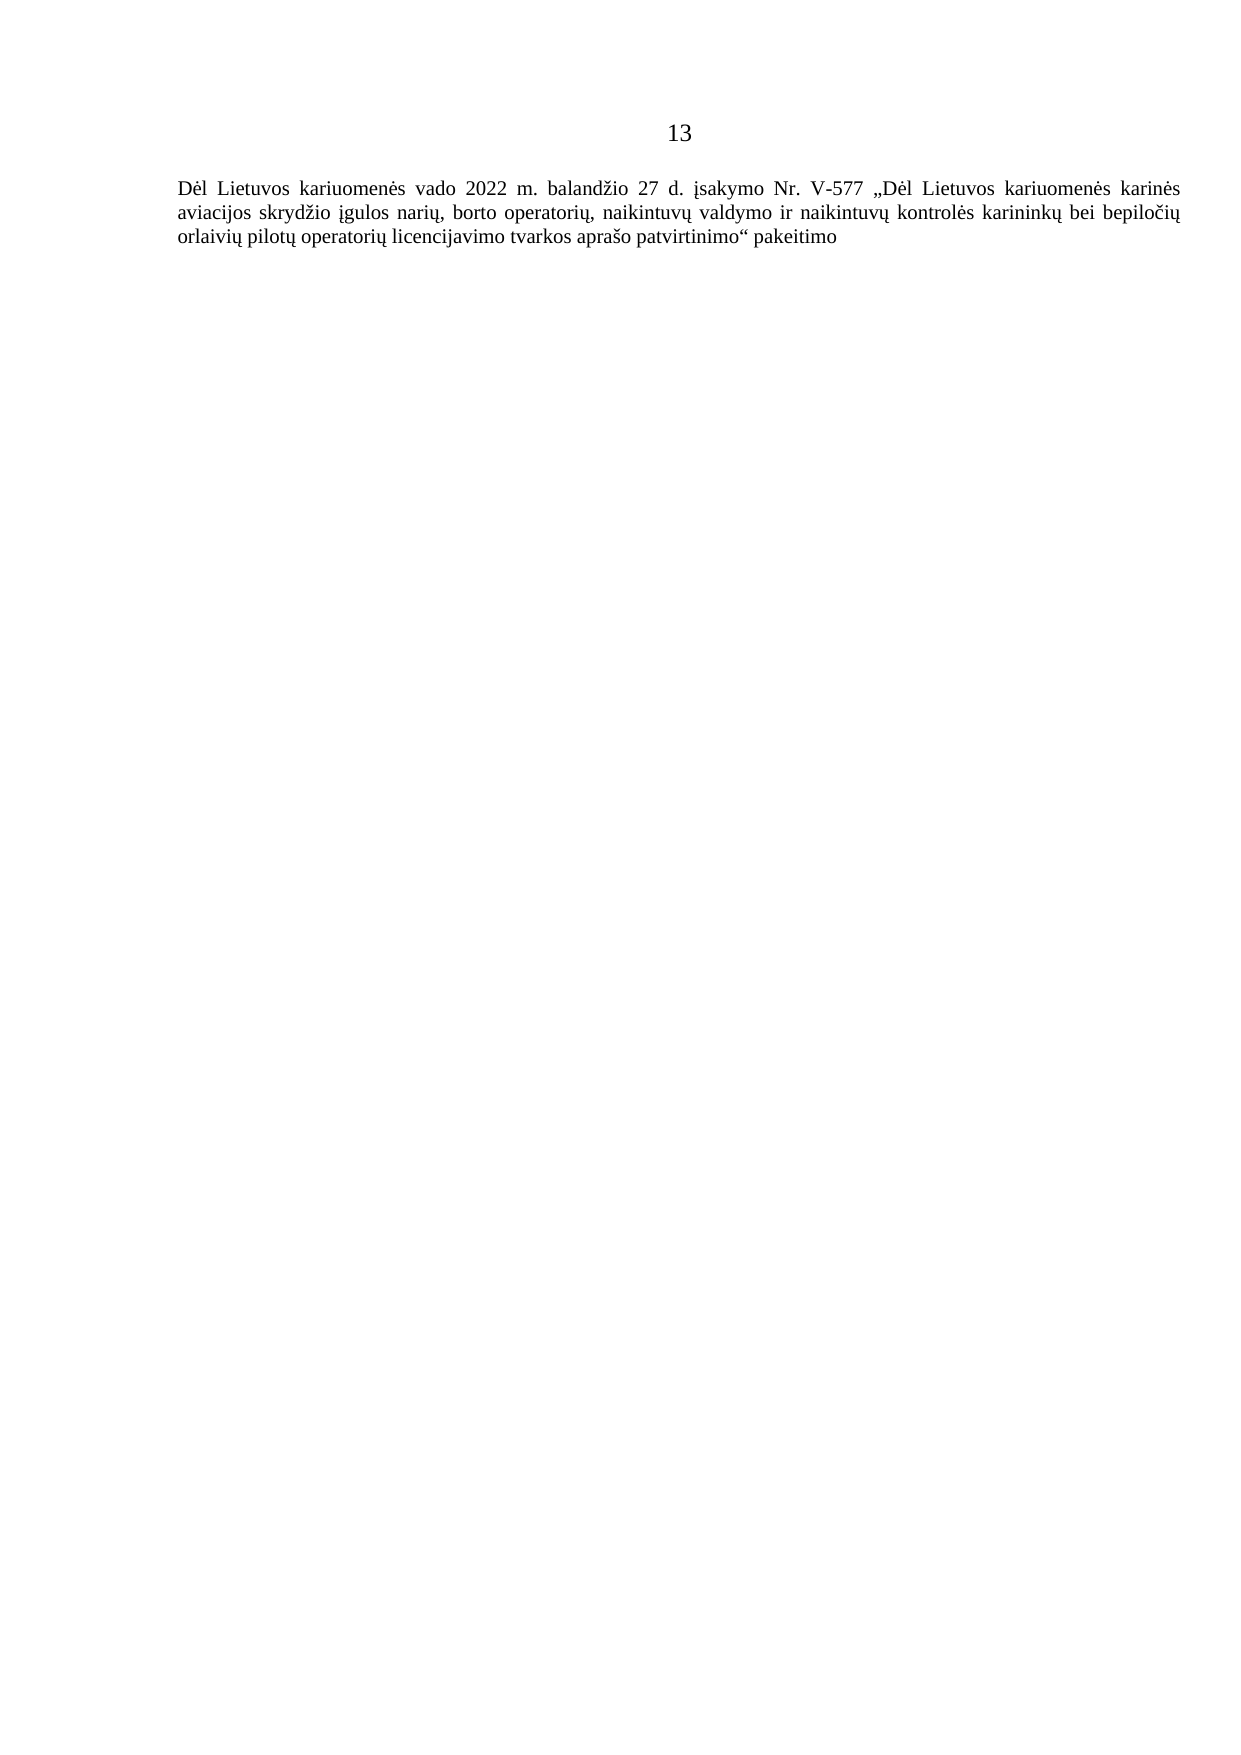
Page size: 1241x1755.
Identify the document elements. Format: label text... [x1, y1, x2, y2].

text Dėl Lietuvos kariuomenės vado 2022 m. balandžio 27 d. įsakymo Nr. V-577 „Dėl Lietuvos kariuomenės karinės aviacijos skrydžio įgulos narių, borto operatorių, naikintuvų valdymo ir naikintuvų kontrolės karininkų bei bepiločių orlaivių pilotų operatorių licencijavimo tvarkos aprašo patvirtinimo“ pakeitimo [177, 176, 1181, 248]
